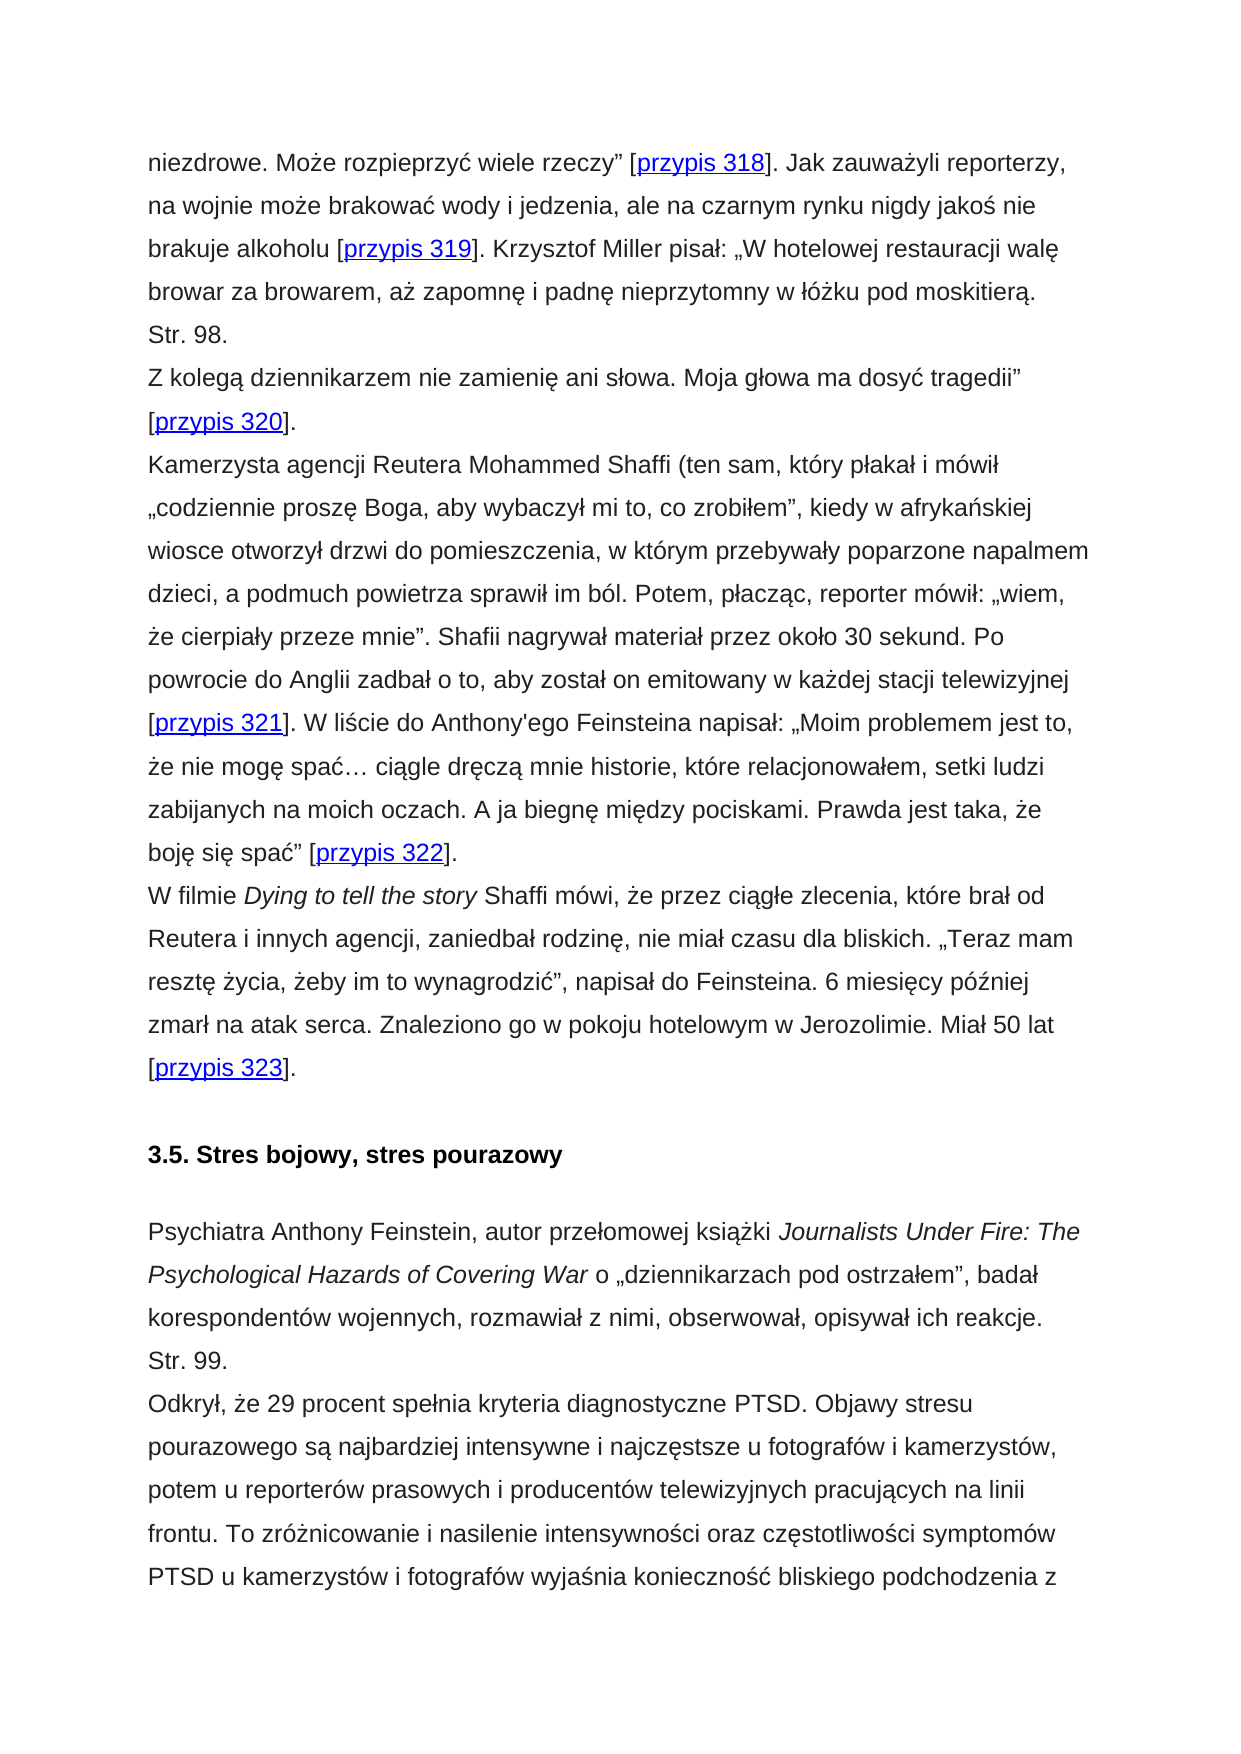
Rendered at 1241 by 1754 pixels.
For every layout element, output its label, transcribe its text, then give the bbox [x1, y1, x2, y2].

text W filmie Dying to tell the story Shaffi mówi, że przez ciągłe zlecenia, które brał od Reutera i innych agencji, zaniedbał rodzinę, nie miał czasu dla bliskich. „Teraz mam resztę życia, żeby im to wynagrodzić”, napisał do Feinsteina. 6 miesięcy później zmarł na atak serca. Znaleziono go w pokoju hotelowym w Jerozolimie. Miał 50 lat [przypis 323]. [148, 881, 1092, 1082]
text Kamerzysta agencji Reutera Mohammed Shaffi (ten sam, który płakał i mówił „codziennie proszę Boga, aby wybaczył mi to, co zrobiłem”, kiedy w afrykańskiej wiosce otworzył drzwi do pomieszczenia, w którym przebywały poparzone napalmem dzieci, a podmuch powietrza sprawił im ból. Potem, płacząc, reporter mówił: „wiem, że cierpiały przeze mnie”. Shafii nagrywał materiał przez około 30 sekund. Po powrocie do Anglii zadbał o to, aby został on emitowany w każdej stacji telewizyjnej [przypis 321]. W liście do Anthony'ego Feinsteina napisał: „Moim problemem jest to, że nie mogę spać… ciągle dręczą mnie historie, które relacjonowałem, setki ludzi zabijanych na moich oczach. A ja biegnę między pociskami. Prawda jest taka, że boję się spać” [przypis 322]. [148, 449, 1092, 866]
text Odkrył, że 29 procent spełnia kryteria diagnostyczne PTSD. Objawy stresu pourazowego są najbardziej intensywne i najczęstsze u fotografów i kamerzystów, potem u reporterów prasowych i producentów telewizyjnych pracujących na linii frontu. To zróżnicowanie i nasilenie intensywności oraz częstotliwości symptomów PTSD u kamerzystów i fotografów wyjaśnia konieczność bliskiego podchodzenia z [148, 1389, 1092, 1591]
text niezdrowe. Może rozpieprzyć wiele rzeczy” [przypis 318]. Jak zauważyli reporterzy, na wojnie może brakować wody i jedzenia, ale na czarnym rynku nigdy jakoś nie brakuje alkoholu [przypis 319]. Krzysztof Miller pisał: „W hotelowej restauracji walę browar za browarem, aż zapomnę i padnę nieprzytomny w łóżku pod moskitierą. [148, 148, 1092, 306]
text Z kolegą dziennikarzem nie zamienię ani słowa. Moja głowa ma dosyć tragedii” [przypis 320]. [148, 363, 1092, 435]
subtitle 3.5. Stres bojowy, stres pourazowy [148, 1139, 1092, 1168]
text Str. 98. [148, 320, 1092, 349]
text Str. 99. [148, 1346, 1092, 1375]
text Psychiatra Anthony Feinstein, autor przełomowej książki Journalists Under Fire: The Psychological Hazards of Covering War o „dziennikarzach pod ostrzałem”, badał korespondentów wojennych, rozmawiał z nimi, obserwował, opisywał ich reakcje. [148, 1217, 1092, 1332]
